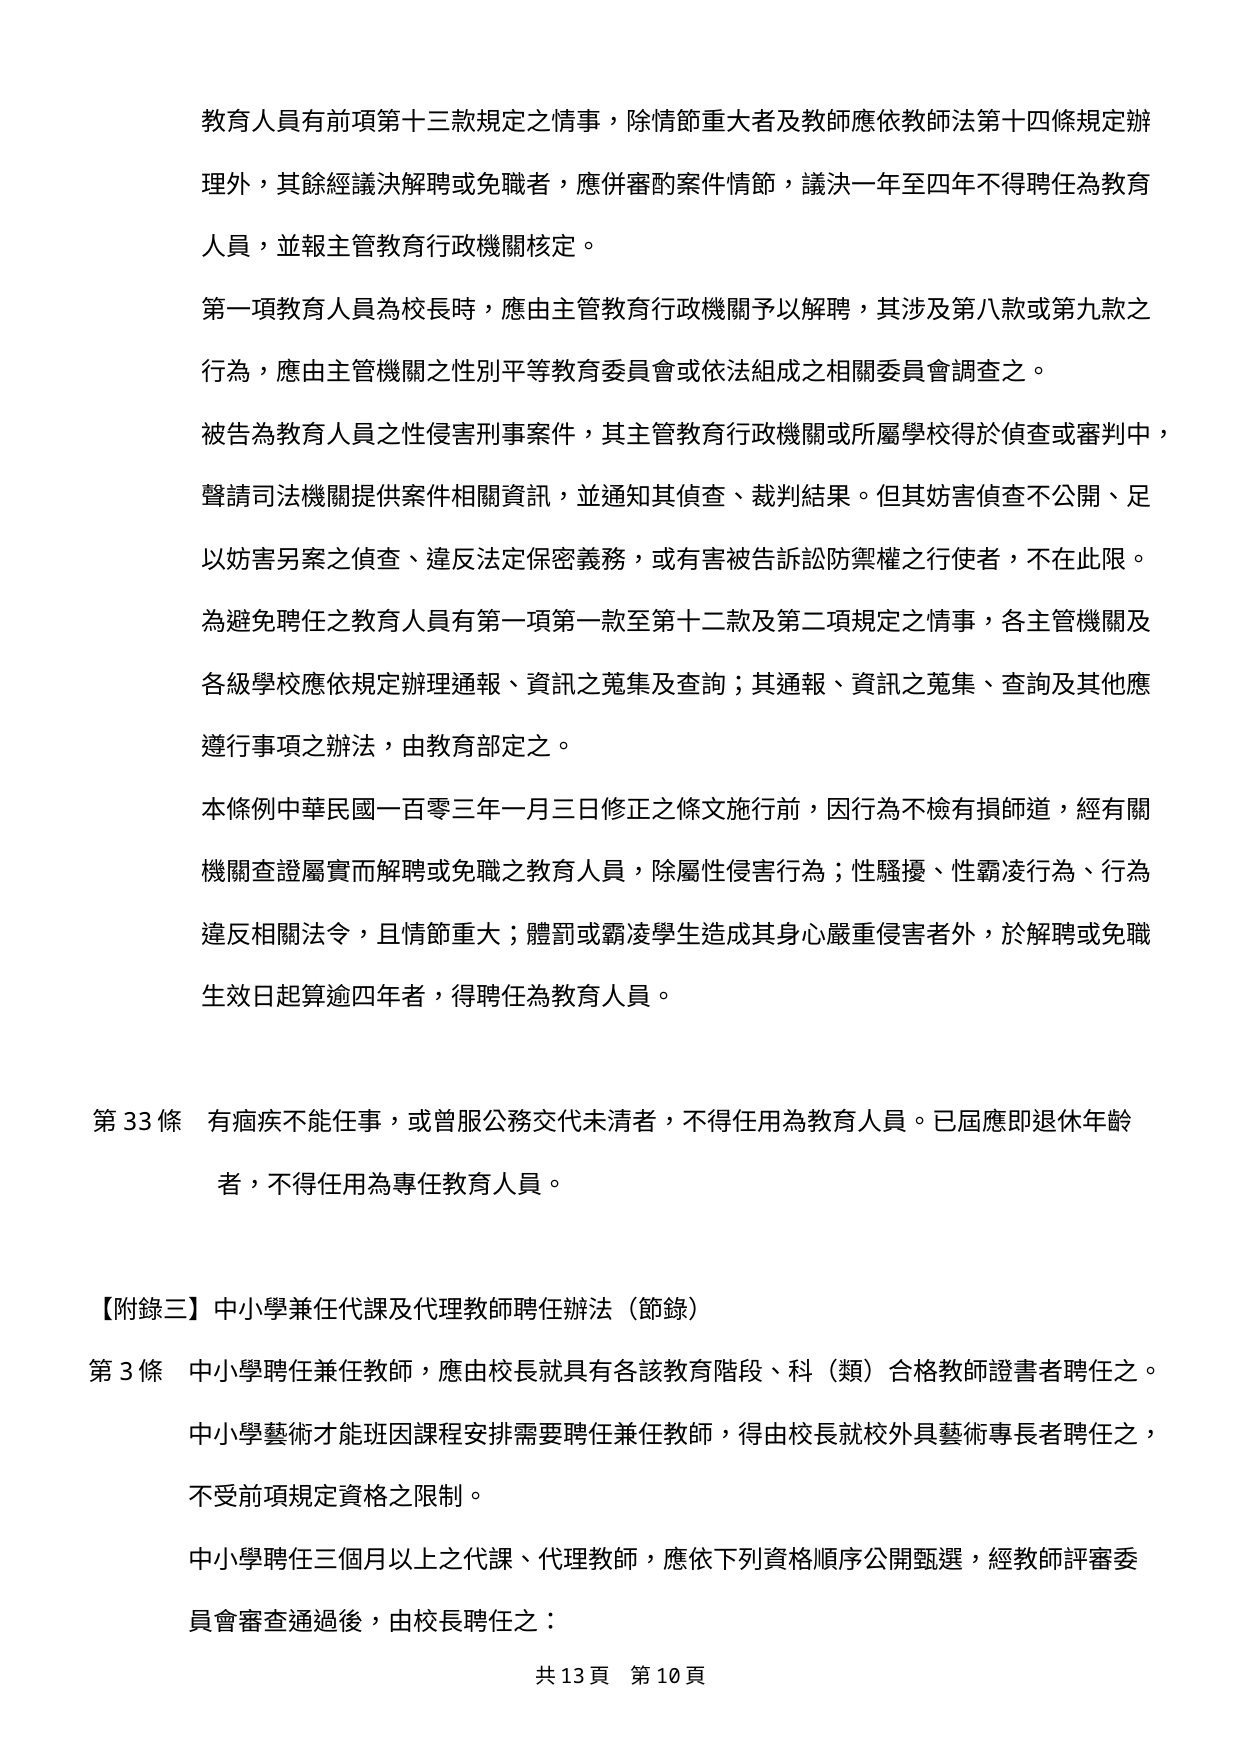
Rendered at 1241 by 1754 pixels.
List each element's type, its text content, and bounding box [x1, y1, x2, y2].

text 中小學聘任三個月以上之代課、代理教師，應依下列資格順序公開甄選，經教師評審委員會審查通過後，由校長聘任之： [189, 1516, 1152, 1641]
text 第一項教育人員為校長時，應由主管教育行政機關予以解聘，其涉及第八款或第九款之行為，應由主管機關之性別平等教育委員會或依法組成之相關委員會調查之。 [201, 266, 1152, 391]
text 教育人員有前項第十三款規定之情事，除情節重大者及教師應依教師法第十四條規定辦理外，其餘經議決解聘或免職者，應併審酌案件情節，議決一年至四年不得聘任為教育人員，並報主管教育行政機關核定。 [201, 78, 1152, 266]
text 本條例中華民國一百零三年一月三日修正之條文施行前，因行為不檢有損師道，經有關機關查證屬實而解聘或免職之教育人員，除屬性侵害行為；性騷擾、性霸凌行為、行為違反相關法令，且情節重大；體罰或霸凌學生造成其身心嚴重侵害者外，於解聘或免職生效日起算逾四年者，得聘任為教育人員。 [201, 766, 1152, 1016]
text 為避免聘任之教育人員有第一項第一款至第十二款及第二項規定之情事，各主管機關及各級學校應依規定辦理通報、資訊之蒐集及查詢；其通報、資訊之蒐集、查詢及其他應遵行事項之辦法，由教育部定之。 [201, 578, 1152, 766]
text 被告為教育人員之性侵害刑事案件，其主管教育行政機關或所屬學校得於偵查或審判中，聲請司法機關提供案件相關資訊，並通知其偵查、裁判結果。但其妨害偵查不公開、足以妨害另案之偵查、違反法定保密義務，或有害被告訴訟防禦權之行使者，不在此限。 [201, 391, 1152, 578]
text 中小學藝術才能班因課程安排需要聘任兼任教師，得由校長就校外具藝術專長者聘任之，不受前項規定資格之限制。 [189, 1391, 1152, 1516]
text 第33條 有痼疾不能任事，或曾服公務交代未清者，不得任用為教育人員。已屆應即退休年齡者，不得任用為專任教育人員。 [92, 1078, 1152, 1203]
text 第3條 中小學聘任兼任教師，應由校長就具有各該教育階段、科（類）合格教師證書者聘任之。 [89, 1328, 1152, 1391]
text 【附錄三】中小學兼任代課及代理教師聘任辦法（節錄） [89, 1266, 1152, 1328]
